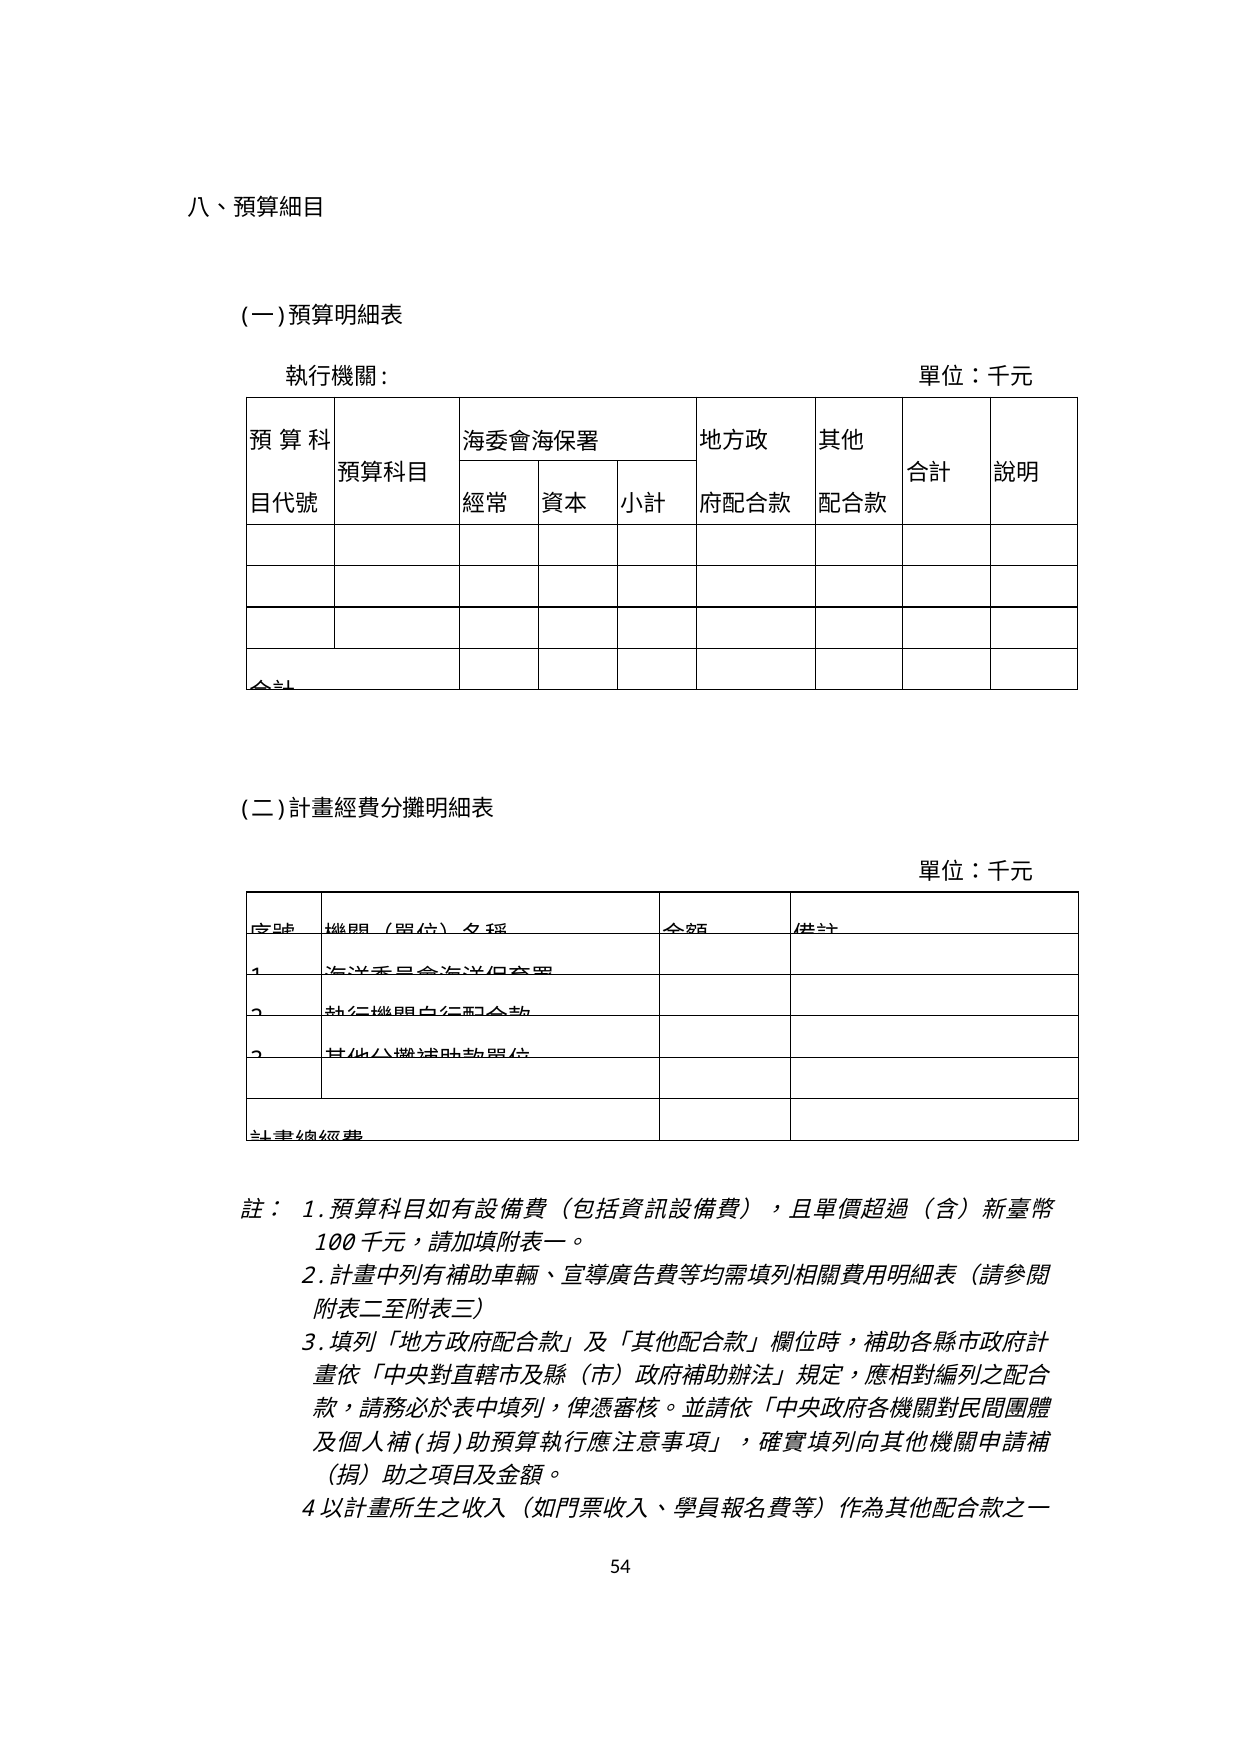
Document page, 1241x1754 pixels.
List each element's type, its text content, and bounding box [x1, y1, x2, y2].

table_header 合計 [903, 398, 990, 524]
table_cell [247, 566, 334, 606]
table_cell [791, 975, 1078, 1015]
table_cell [247, 608, 334, 648]
table_cell [539, 525, 617, 565]
table_header 預算科目代號 [247, 398, 334, 524]
table_cell 合計 [247, 649, 459, 689]
table_cell [991, 608, 1077, 648]
table_cell [816, 566, 902, 606]
table_cell 計畫總經費 [247, 1099, 659, 1139]
table_cell 資本 [539, 461, 617, 524]
table_cell [903, 608, 990, 648]
table_cell [247, 525, 334, 565]
table_cell [539, 608, 617, 648]
table_cell 3 [247, 1016, 321, 1057]
text 4以計畫所生之收入（如門票收入、學員報名費等）作為其他配合款之一 [239, 1490, 1053, 1523]
table_cell [991, 525, 1077, 565]
table_cell [816, 608, 902, 648]
table_cell 小計 [618, 461, 696, 524]
table_cell 經常 [460, 461, 538, 524]
table_cell [660, 1058, 790, 1098]
table_cell [697, 608, 815, 648]
table_cell [816, 649, 902, 689]
table_cell [335, 608, 459, 648]
table_cell [460, 649, 538, 689]
table_cell [660, 1099, 790, 1139]
text 八、預算細目 [187, 164, 1053, 227]
table_header 其他 配合款 [816, 398, 902, 524]
table_cell [460, 566, 538, 606]
table_cell 其他分攤補助款單位 [322, 1016, 659, 1057]
table_cell [335, 525, 459, 565]
table_cell [460, 525, 538, 565]
table_cell [660, 975, 790, 1015]
table_cell [618, 525, 696, 565]
table_cell [791, 1016, 1078, 1057]
table_cell [816, 525, 902, 565]
table_cell [618, 649, 696, 689]
table_header 預算科目 [335, 398, 459, 524]
text 單位：千元 [232, 829, 1053, 891]
table_cell [991, 649, 1077, 689]
table_header 海委會海保署 [460, 398, 696, 460]
table_cell [539, 566, 617, 606]
table_cell [539, 649, 617, 689]
table_cell [903, 566, 990, 606]
table_cell [618, 608, 696, 648]
table_cell [660, 1016, 790, 1057]
table_cell [791, 1099, 1078, 1139]
table_header 說明 [991, 398, 1077, 524]
text 註： 1.預算科目如有設備費（包括資訊設備費），且單價超過（含）新臺幣100千元，請加填附表一。 [239, 1191, 1053, 1257]
table_header 金額 [660, 893, 790, 933]
table_cell [697, 566, 815, 606]
table_cell 1 [247, 934, 321, 974]
table_header 序號 [247, 893, 321, 933]
table_cell [335, 566, 459, 606]
text (二)計畫經費分攤明細表 [238, 766, 1053, 829]
text (一)預算明細表 [238, 272, 1053, 334]
table_cell [791, 1058, 1078, 1098]
table_cell [660, 934, 790, 974]
table_cell … [247, 1058, 321, 1098]
table_cell 執行機關自行配合款 [322, 975, 659, 1015]
text 2.計畫中列有補助車輛、宣導廣告費等均需填列相關費用明細表（請參閱附表二至附表三） [239, 1257, 1053, 1324]
table_cell [791, 934, 1078, 974]
table_cell [697, 649, 815, 689]
table_cell 海洋委員會海洋保育署 [322, 934, 659, 974]
text 3.填列「地方政府配合款」及「其他配合款」欄位時，補助各縣市政府計畫依「中央對直轄市及縣（市）政府補助辦法」規定，應相對編列之配合款，請務必於表中填列，俾憑審核。並請依「中央政府各機關對民間團體及個人補(捐)助預算執行應注意事項」，確實填列向其他機關申請補（捐）助之項目及金額。 [239, 1324, 1053, 1490]
table_cell [903, 525, 990, 565]
table_header 備註 [791, 893, 1078, 933]
table_cell [903, 649, 990, 689]
table_header 地方政 府配合款 [697, 398, 815, 524]
table_cell [697, 525, 815, 565]
table_cell [991, 566, 1077, 606]
table_header 機關（單位）名稱 [322, 893, 659, 933]
table_cell [618, 566, 696, 606]
table_cell [322, 1058, 659, 1098]
text 執行機關: 單位：千元 [228, 334, 1053, 397]
table_cell 2 [247, 975, 321, 1015]
table_cell [460, 608, 538, 648]
